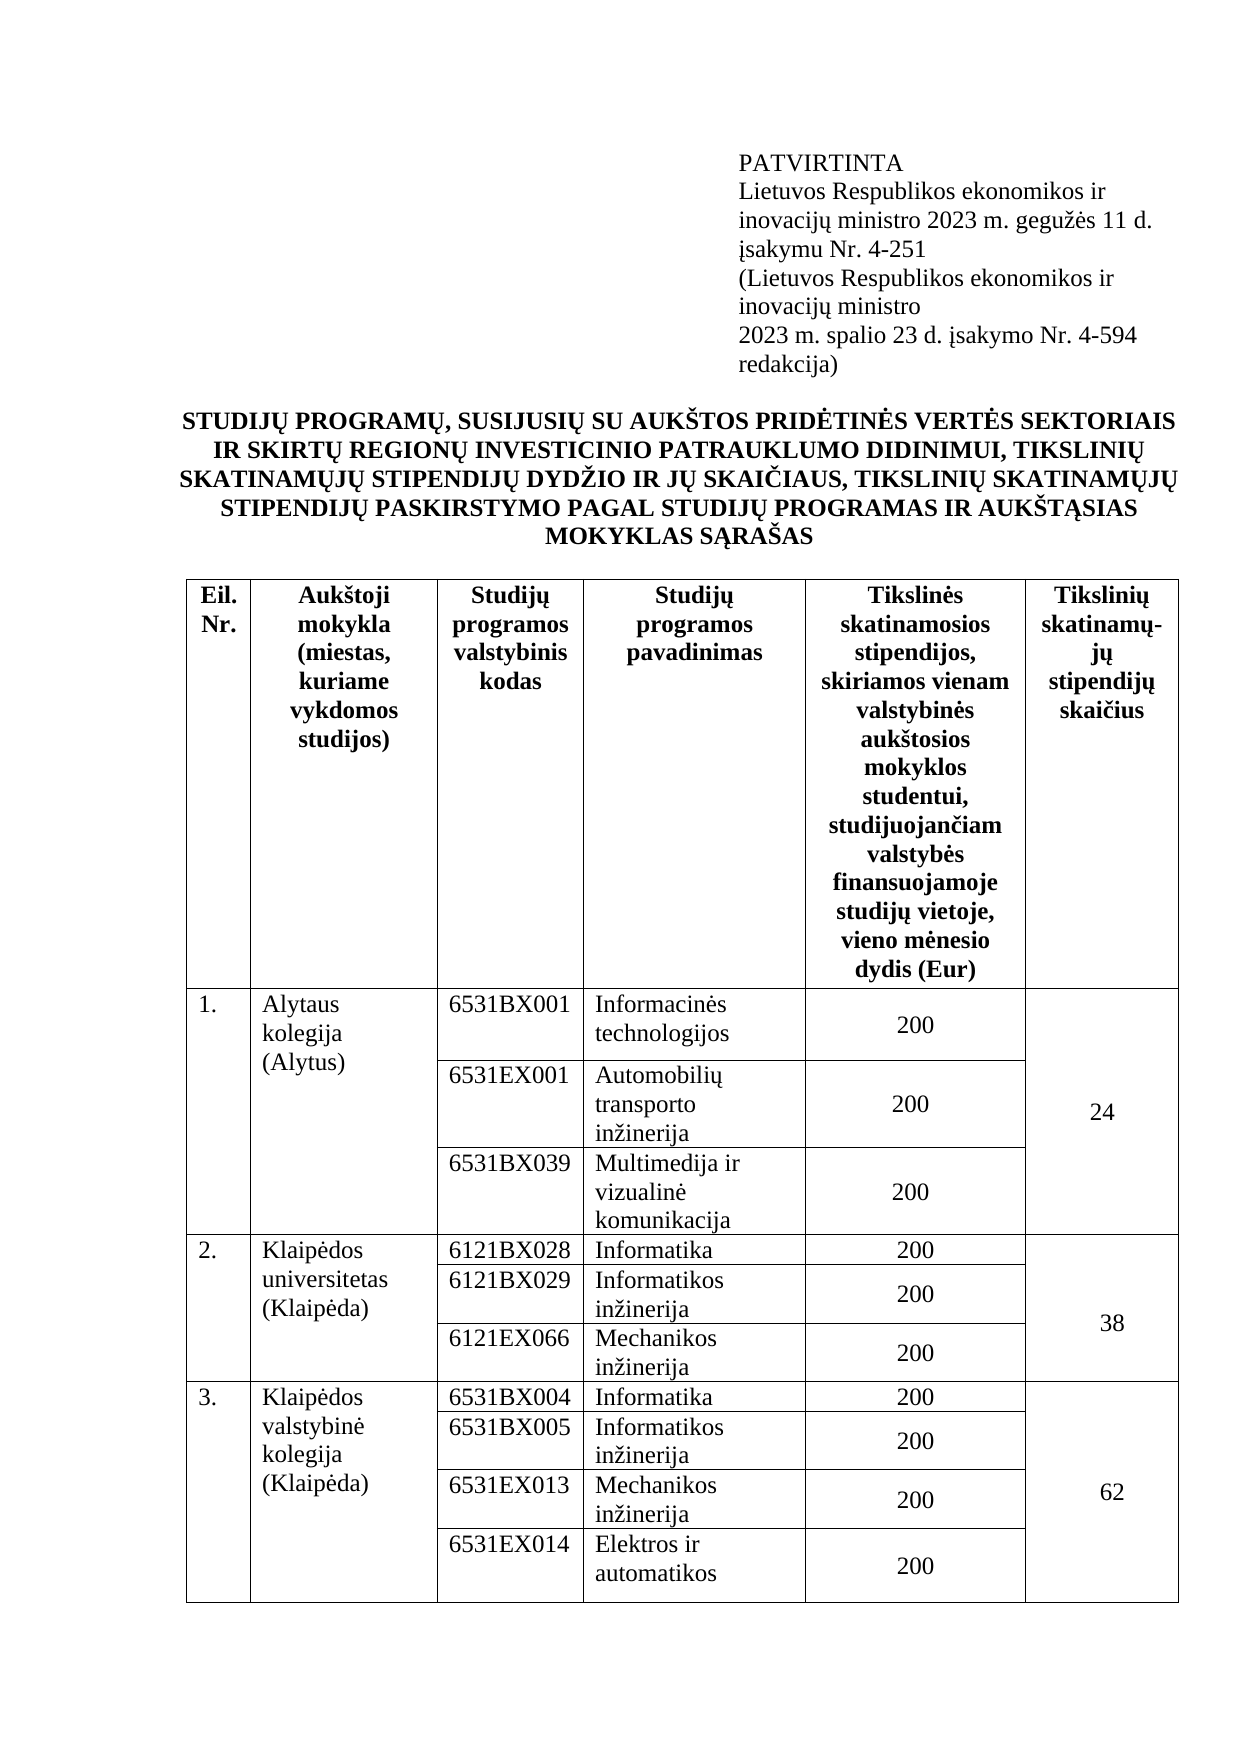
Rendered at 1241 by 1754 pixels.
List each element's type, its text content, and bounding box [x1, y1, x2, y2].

text 2023 m. spalio 23 d. įsakymo Nr. 4-594 [738, 320, 1184, 349]
table_cell [1179, 1234, 1185, 1264]
table_cell [1179, 1469, 1185, 1528]
table_header Tikslinės skatinamosios stipendijos, skiriamos vienam valstybinės aukštosios mokyklos studentui, studijuojančiam valstybės finansuojamoje studijų vietoje, vieno mėnesio dydis (Eur) [806, 580, 1025, 988]
table_cell 38 [1026, 1235, 1178, 1381]
table_cell 6531BX005 [438, 1412, 583, 1469]
table_header Aukštoji mokykla (miestas, kuriame vykdomos studijos) [251, 580, 437, 988]
table_header Studijų programos pavadinimas [584, 580, 805, 988]
table_cell Informatikos inžinerija [584, 1265, 805, 1322]
table_cell Klaipėdos valstybinė kolegija (Klaipėda) [251, 1382, 437, 1602]
text (Lietuvos Respublikos ekonomikos ir [738, 263, 1184, 291]
table_cell 200 [806, 1412, 1025, 1469]
table_header Tikslinių skatinamų-jų stipendijų skaičius [1026, 580, 1178, 988]
table_cell 6531BX001 [438, 989, 583, 1059]
table_cell [1179, 988, 1185, 1059]
table_cell Informatika [584, 1235, 805, 1264]
table_cell 200 [806, 989, 1025, 1059]
table_cell [1179, 1528, 1185, 1602]
table_cell [1179, 1060, 1185, 1147]
text PATVIRTINTA [738, 148, 1184, 176]
table_header Studijų programos valstybinis kodas [438, 580, 583, 988]
table_cell 6531BX004 [438, 1382, 583, 1411]
table_cell 200 [806, 1061, 1025, 1147]
table_cell 200 [806, 1324, 1025, 1381]
table_cell 200 [806, 1265, 1025, 1322]
text Lietuvos Respublikos ekonomikos ir [738, 176, 1184, 205]
table_cell 200 [806, 1235, 1025, 1264]
table_header [1179, 579, 1185, 988]
table_cell Multimedija ir vizualinė komunikacija [584, 1148, 805, 1234]
text inovacijų ministro [738, 291, 1184, 320]
table_cell [1179, 1323, 1185, 1381]
table_cell 6121BX029 [438, 1265, 583, 1322]
table_cell 6121BX028 [438, 1235, 583, 1264]
table_cell 200 [806, 1470, 1025, 1528]
table_cell Elektros ir automatikos [584, 1529, 805, 1602]
table_cell 200 [806, 1148, 1025, 1234]
table_cell Klaipėdos universitetas (Klaipėda) [251, 1235, 437, 1381]
table_cell 62 [1026, 1382, 1178, 1602]
table_cell 200 [806, 1529, 1025, 1602]
table_cell [1179, 1147, 1185, 1234]
table_cell 24 [1026, 989, 1178, 1234]
table_header Eil. Nr. [187, 580, 250, 988]
table_cell 2. [187, 1235, 250, 1381]
table_cell 6531BX039 [438, 1148, 583, 1234]
text redakcija) [738, 349, 1184, 378]
table_cell 6531EX013 [438, 1470, 583, 1528]
table_cell Mechanikos inžinerija [584, 1470, 805, 1528]
table_cell 6531EX014 [438, 1529, 583, 1602]
table_cell 6531EX001 [438, 1061, 583, 1147]
table_cell 1. [187, 989, 250, 1234]
table_cell [1179, 1381, 1185, 1411]
text inovacijų ministro 2023 m. gegužės 11 d. [738, 205, 1184, 234]
table_cell Informatikos inžinerija [584, 1412, 805, 1469]
table_cell [1179, 1264, 1185, 1322]
table_cell Mechanikos inžinerija [584, 1324, 805, 1381]
table_cell Alytaus kolegija (Alytus) [251, 989, 437, 1234]
table_cell 200 [806, 1382, 1025, 1411]
table_cell 6121EX066 [438, 1324, 583, 1381]
table_cell Informacinės technologijos [584, 989, 805, 1059]
table_cell 3. [187, 1382, 250, 1602]
table_cell [1179, 1411, 1185, 1469]
table_cell Automobilių transporto inžinerija [584, 1061, 805, 1147]
text STUDIJŲ PROGRAMŲ, SUSIJUSIŲ SU AUKŠTOS PRIDĖTINĖS VERTĖS SEKTORIAIS IR SKIRTŲ REGIONŲ INVESTICINIO PATRAUKLUMO DIDINIMUI, TIKSLINIŲ SKATINAMŲJŲ STIPENDIJŲ DYDŽIO IR JŲ SKAIČIAUS, TIKSLINIŲ SKATINAMŲJŲ STIPENDIJŲ PASKIRSTYMO PAGAL STUDIJŲ PROGRAMAS IR AUKŠTĄSIAS MOKYKLAS SĄRAŠAS [177, 406, 1181, 550]
table_cell Informatika [584, 1382, 805, 1411]
text įsakymu Nr. 4-251 [738, 234, 1184, 263]
